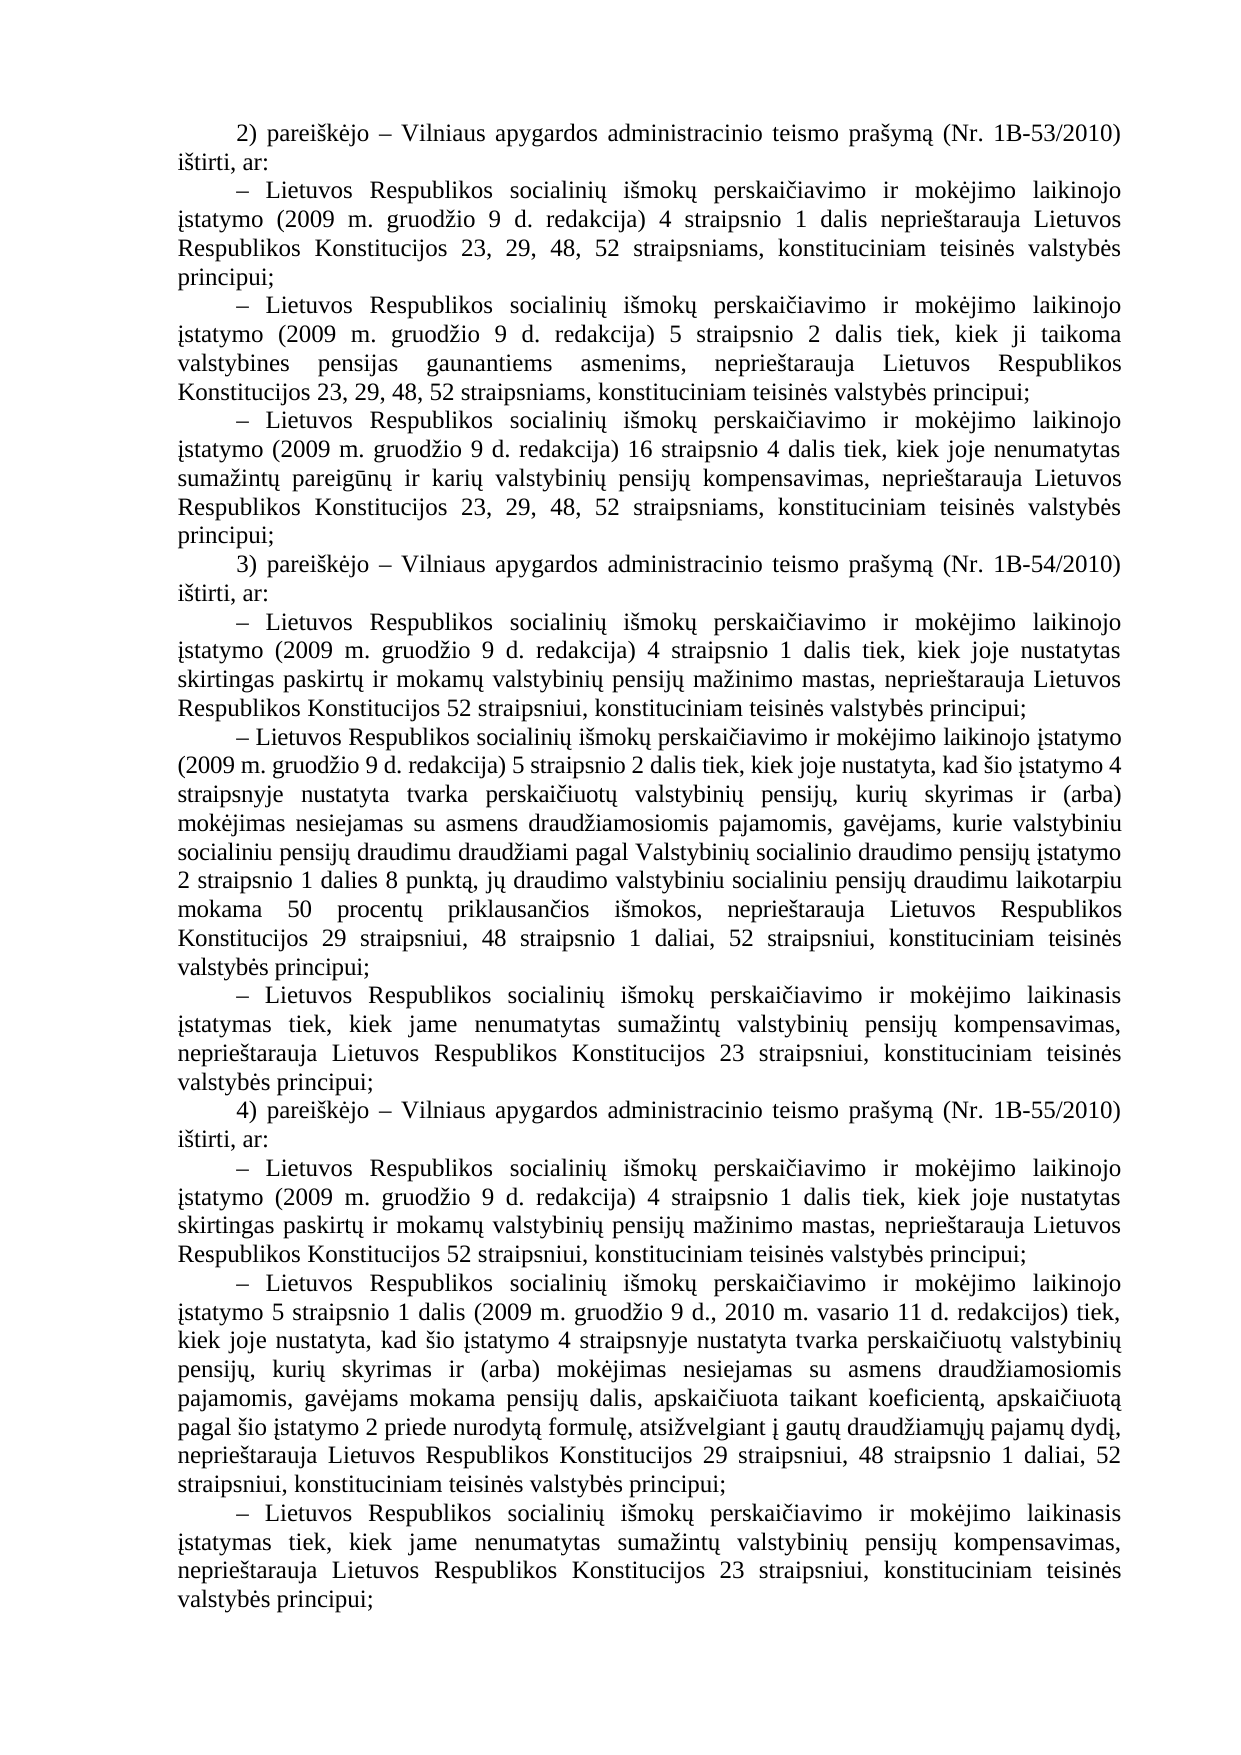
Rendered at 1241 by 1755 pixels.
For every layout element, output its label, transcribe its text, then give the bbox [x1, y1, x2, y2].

text – Lietuvos Respublikos socialinių išmokų perskaičiavimo ir mokėjimo laikinojo įstatymo (2009 m. gruodžio 9 d. redakcija) 5 straipsnio 2 dalis tiek, kiek joje nustatyta, kad šio įstatymo 4 straipsnyje nustatyta tvarka perskaičiuotų valstybinių pensijų, kurių skyrimas ir (arba) mokėjimas nesiejamas su asmens draudžiamosiomis pajamomis, gavėjams, kurie valstybiniu socialiniu pensijų draudimu draudžiami pagal Valstybinių socialinio draudimo pensijų įstatymo 2 straipsnio 1 dalies 8 punktą, jų draudimo valstybiniu socialiniu pensijų draudimu laikotarpiu mokama 50 procentų priklausančios išmokos, neprieštarauja Lietuvos Respublikos Konstitucijos 29 straipsniui, 48 straipsnio 1 daliai, 52 straipsniui, konstituciniam teisinės valstybės principui; [177, 722, 1122, 981]
text – Lietuvos Respublikos socialinių išmokų perskaičiavimo ir mokėjimo laikinojo įstatymo (2009 m. gruodžio 9 d. redakcija) 5 straipsnio 2 dalis tiek, kiek ji taikoma valstybines pensijas gaunantiems asmenims, neprieštarauja Lietuvos Respublikos Konstitucijos 23, 29, 48, 52 straipsniams, konstituciniam teisinės valstybės principui; [177, 291, 1122, 406]
text – Lietuvos Respublikos socialinių išmokų perskaičiavimo ir mokėjimo laikinojo įstatymo (2009 m. gruodžio 9 d. redakcija) 4 straipsnio 1 dalis tiek, kiek joje nustatytas skirtingas paskirtų ir mokamų valstybinių pensijų mažinimo mastas, neprieštarauja Lietuvos Respublikos Konstitucijos 52 straipsniui, konstituciniam teisinės valstybės principui; [177, 607, 1122, 722]
text 3) pareiškėjo – Vilniaus apygardos administracinio teismo prašymą (Nr. 1B-54/2010) ištirti, ar: [177, 549, 1122, 607]
text – Lietuvos Respublikos socialinių išmokų perskaičiavimo ir mokėjimo laikinojo įstatymo 5 straipsnio 1 dalis (2009 m. gruodžio 9 d., 2010 m. vasario 11 d. redakcijos) tiek, kiek joje nustatyta, kad šio įstatymo 4 straipsnyje nustatyta tvarka perskaičiuotų valstybinių pensijų, kurių skyrimas ir (arba) mokėjimas nesiejamas su asmens draudžiamosiomis pajamomis, gavėjams mokama pensijų dalis, apskaičiuota taikant koeficientą, apskaičiuotą pagal šio įstatymo 2 priede nurodytą formulę, atsižvelgiant į gautų draudžiamųjų pajamų dydį, neprieštarauja Lietuvos Respublikos Konstitucijos 29 straipsniui, 48 straipsnio 1 daliai, 52 straipsniui, konstituciniam teisinės valstybės principui; [177, 1268, 1122, 1498]
text – Lietuvos Respublikos socialinių išmokų perskaičiavimo ir mokėjimo laikinojo įstatymo (2009 m. gruodžio 9 d. redakcija) 4 straipsnio 1 dalis tiek, kiek joje nustatytas skirtingas paskirtų ir mokamų valstybinių pensijų mažinimo mastas, neprieštarauja Lietuvos Respublikos Konstitucijos 52 straipsniui, konstituciniam teisinės valstybės principui; [177, 1153, 1122, 1268]
text 4) pareiškėjo – Vilniaus apygardos administracinio teismo prašymą (Nr. 1B-55/2010) ištirti, ar: [177, 1096, 1122, 1153]
text – Lietuvos Respublikos socialinių išmokų perskaičiavimo ir mokėjimo laikinasis įstatymas tiek, kiek jame nenumatytas sumažintų valstybinių pensijų kompensavimas, neprieštarauja Lietuvos Respublikos Konstitucijos 23 straipsniui, konstituciniam teisinės valstybės principui; [177, 981, 1122, 1096]
text – Lietuvos Respublikos socialinių išmokų perskaičiavimo ir mokėjimo laikinojo įstatymo (2009 m. gruodžio 9 d. redakcija) 4 straipsnio 1 dalis neprieštarauja Lietuvos Respublikos Konstitucijos 23, 29, 48, 52 straipsniams, konstituciniam teisinės valstybės principui; [177, 176, 1122, 291]
text – Lietuvos Respublikos socialinių išmokų perskaičiavimo ir mokėjimo laikinojo įstatymo (2009 m. gruodžio 9 d. redakcija) 16 straipsnio 4 dalis tiek, kiek joje nenumatytas sumažintų pareigūnų ir karių valstybinių pensijų kompensavimas, neprieštarauja Lietuvos Respublikos Konstitucijos 23, 29, 48, 52 straipsniams, konstituciniam teisinės valstybės principui; [177, 406, 1122, 549]
text – Lietuvos Respublikos socialinių išmokų perskaičiavimo ir mokėjimo laikinasis įstatymas tiek, kiek jame nenumatytas sumažintų valstybinių pensijų kompensavimas, neprieštarauja Lietuvos Respublikos Konstitucijos 23 straipsniui, konstituciniam teisinės valstybės principui; [177, 1498, 1122, 1613]
text 2) pareiškėjo – Vilniaus apygardos administracinio teismo prašymą (Nr. 1B-53/2010) ištirti, ar: [177, 118, 1122, 176]
